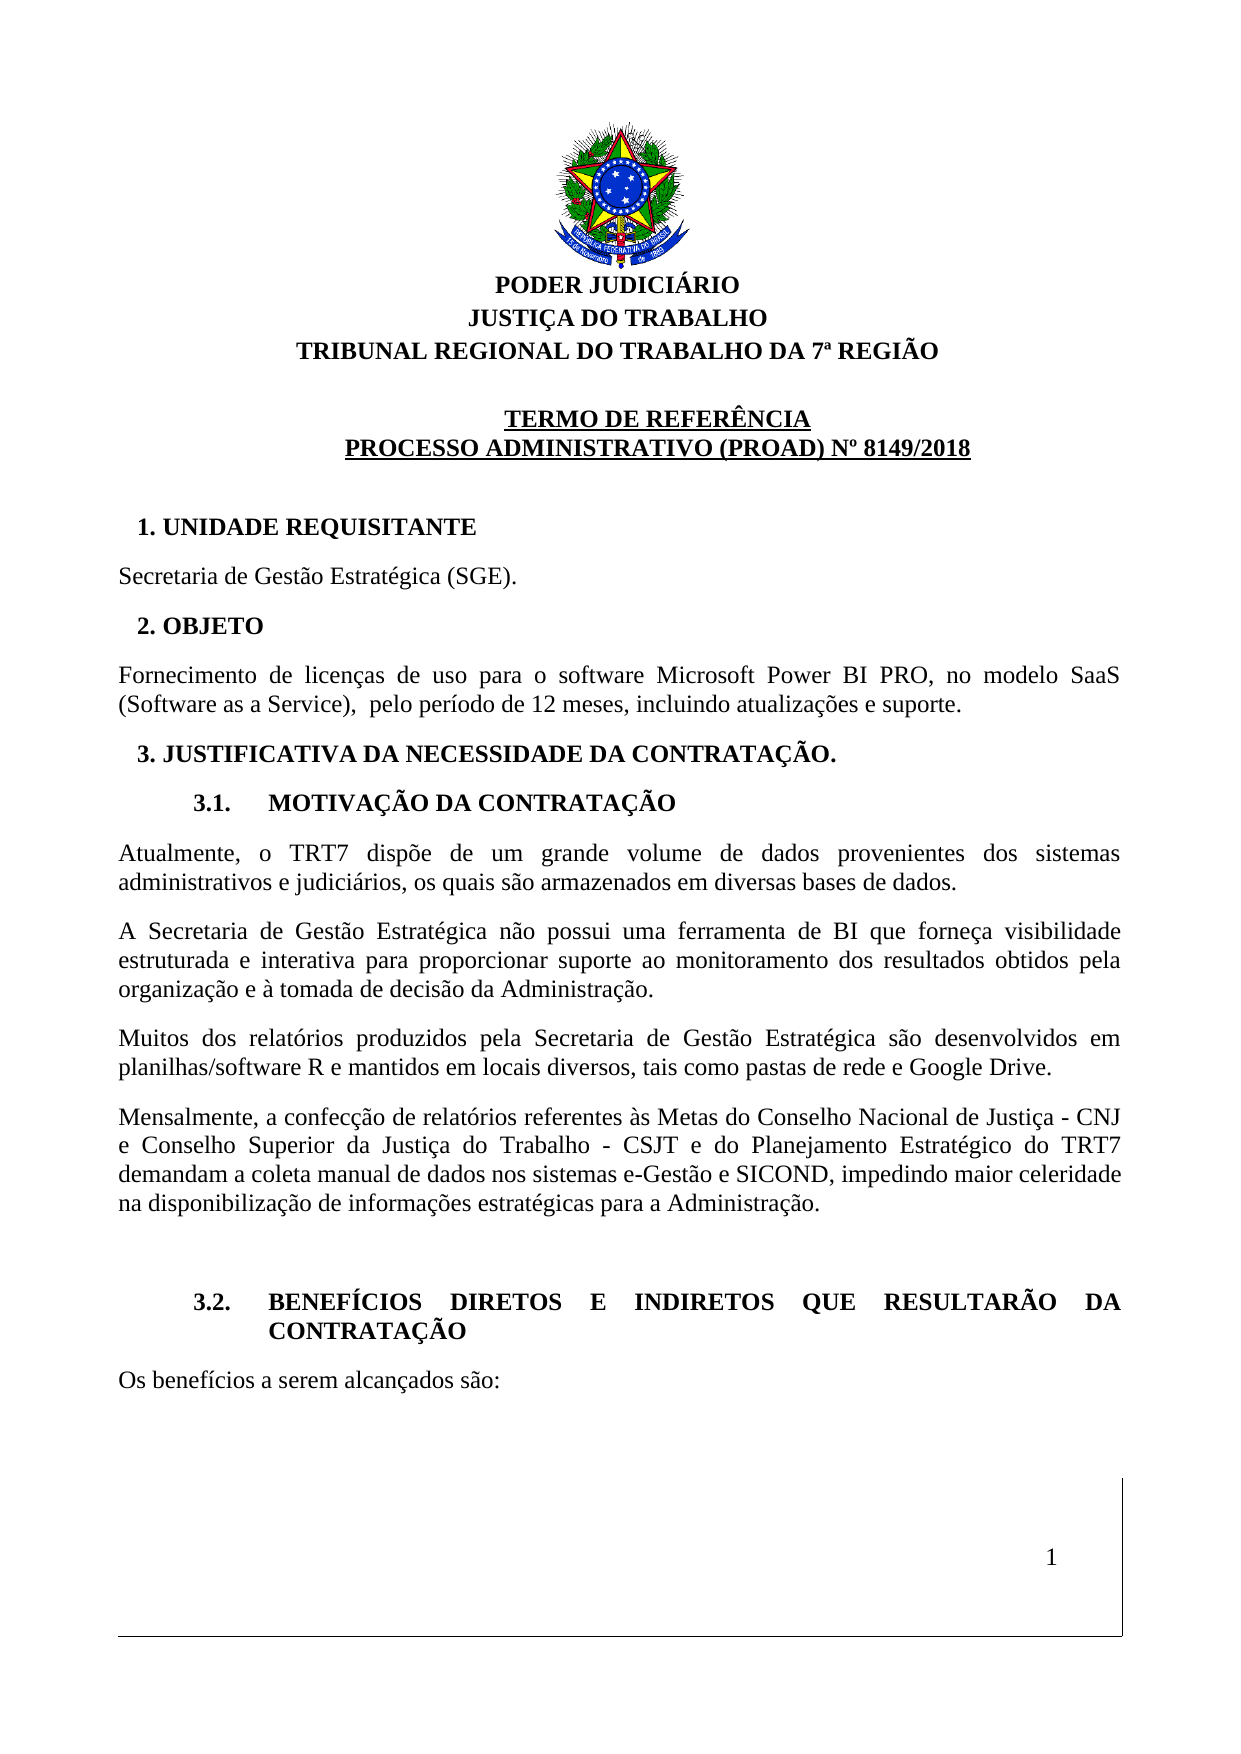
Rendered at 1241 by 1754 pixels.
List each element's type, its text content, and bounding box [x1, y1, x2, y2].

text Mensalmente, a confecção de relatórios referentes às Metas do Conselho Nacional de Justiça - CNJ e Conselho Superior da Justiça do Trabalho - CSJT e do Planejamento Estratégico do TRT7 demandam a coleta manual de dados nos sistemas e-Gestão e SICOND, impedindo maior celeridade na disponibilização de informações estratégicas para a Administração. [118, 1102, 1122, 1217]
text Secretaria de Gestão Estratégica (SGE). [118, 561, 1122, 590]
list BENEFÍCIOS DIRETOS E INDIRETOS QUE RESULTARÃO DA CONTRATAÇÃO [231, 1287, 1122, 1344]
text Os benefícios a serem alcançados são: [118, 1365, 1122, 1394]
subtitle TERMO DE REFERÊNCIA PROCESSO ADMINISTRATIVO (PROAD) Nº 8149/2018 [193, 404, 1122, 491]
list JUSTIFICATIVA DA NECESSIDADE DA CONTRATAÇÃO. [156, 739, 1122, 767]
list MOTIVAÇÃO DA CONTRATAÇÃO [231, 788, 1122, 817]
text Atualmente, o TRT7 dispõe de um grande volume de dados provenientes dos sistemas administrativos e judiciários, os quais são armazenados em diversas bases de dados. [118, 838, 1122, 895]
list OBJETO [156, 611, 1122, 639]
text Fornecimento de licenças de uso para o software Microsoft Power BI PRO, no modelo SaaS (Software as a Service), pelo período de 12 meses, incluindo atualizações e suporte. [118, 660, 1122, 718]
text Muitos dos relatórios produzidos pela Secretaria de Gestão Estratégica são desenvolvidos em planilhas/software R e mantidos em locais diversos, tais como pastas de rede e Google Drive. [118, 1023, 1122, 1081]
text A Secretaria de Gestão Estratégica não possui uma ferramenta de BI que forneça visibilidade estruturada e interativa para proporcionar suporte ao monitoramento dos resultados obtidos pela organização e à tomada de decisão da Administração. [118, 916, 1122, 1002]
list UNIDADE REQUISITANTE [156, 512, 1122, 540]
